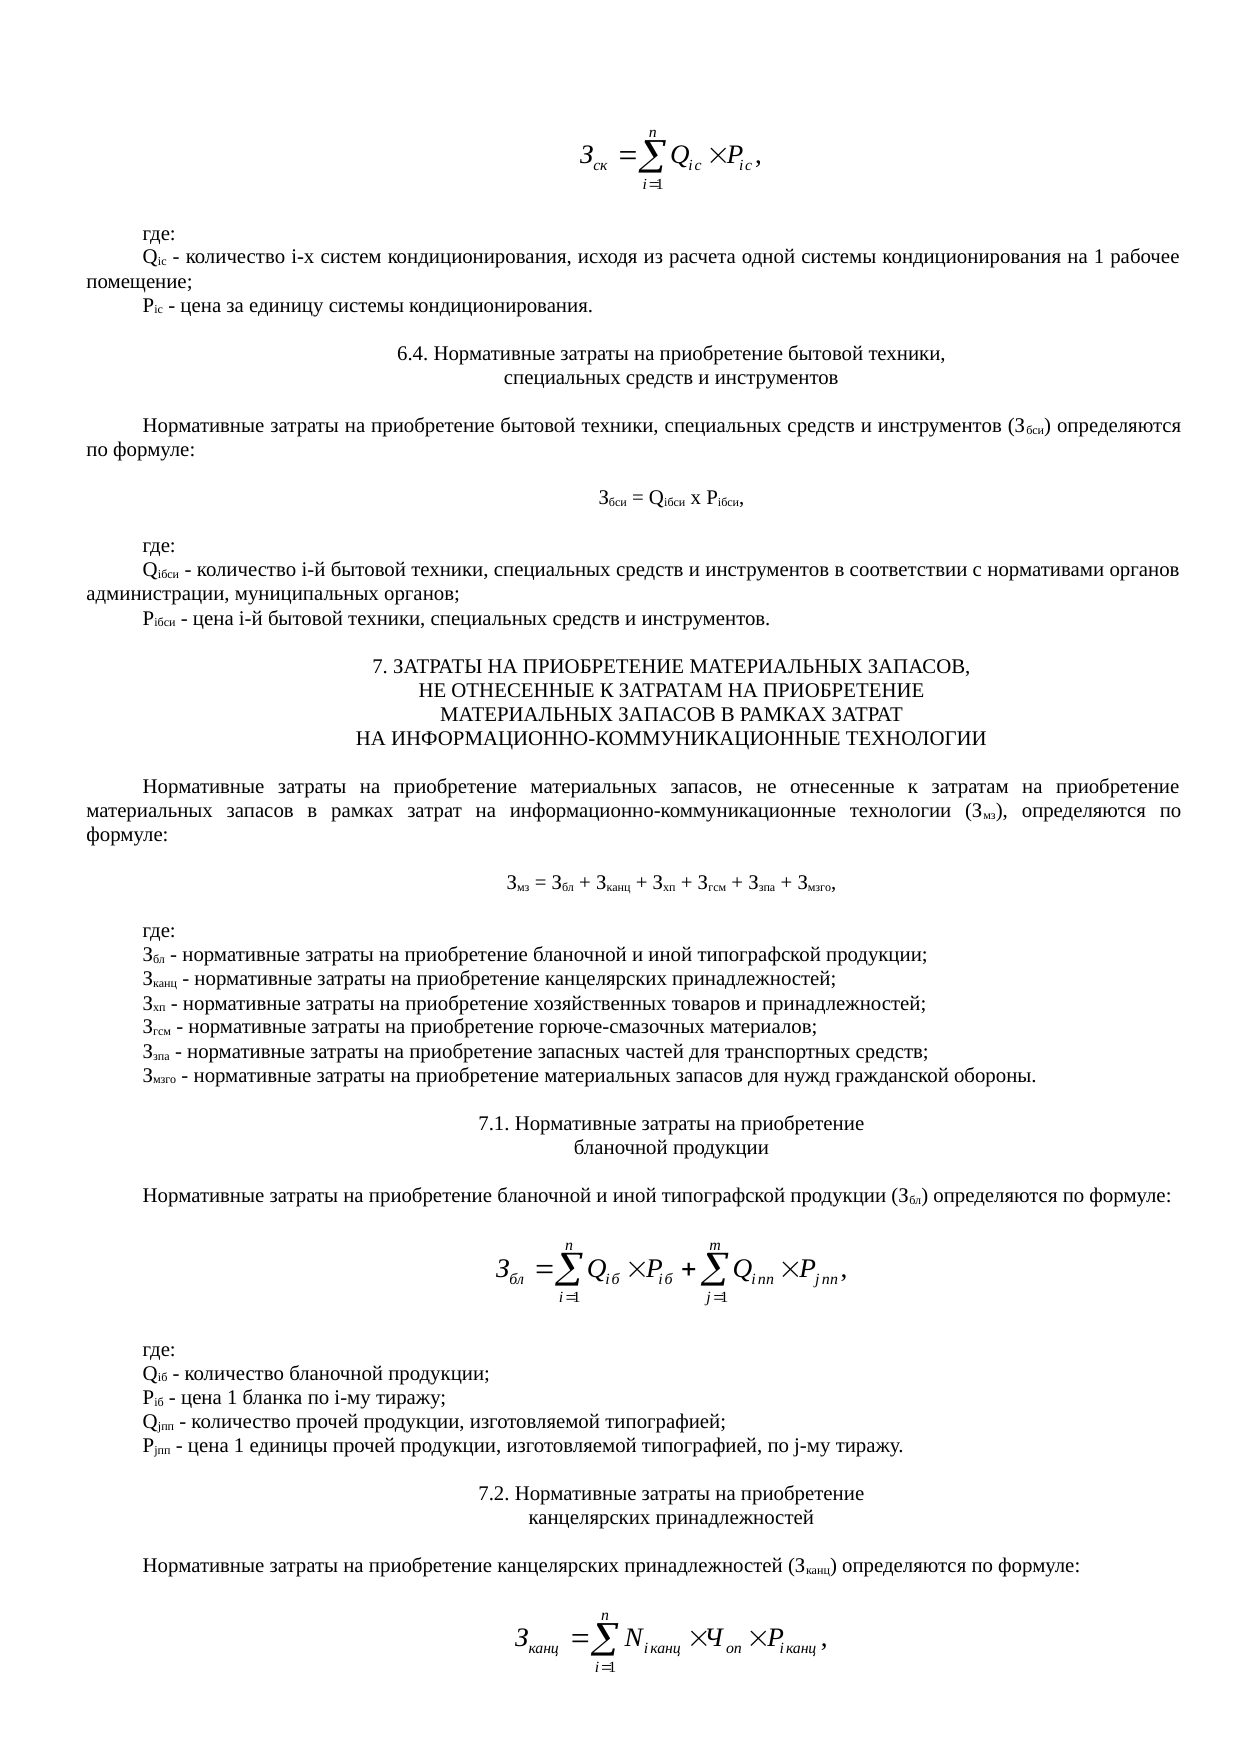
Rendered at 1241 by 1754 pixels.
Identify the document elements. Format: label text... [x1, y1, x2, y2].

text специальных средств и инструментов [86, 365, 1181, 389]
text Нормативные затраты на приобретение бланочной и иной типографской продукции (Збл) определяются по формуле: [86, 1183, 1181, 1207]
text Piс - цена за единицу системы кондиционирования. [86, 293, 1181, 317]
text НА ИНФОРМАЦИОННО-КОММУНИКАЦИОННЫЕ ТЕХНОЛОГИИ [86, 726, 1181, 750]
text где: [86, 533, 1181, 557]
text где: [86, 220, 1181, 244]
text Згсм - нормативные затраты на приобретение горюче-смазочных материалов; [86, 1014, 1181, 1038]
text Збл - нормативные затраты на приобретение бланочной и иной типографской продукции; [86, 942, 1181, 966]
text Qiб - количество бланочной продукции; [86, 1361, 1181, 1384]
text Змз = Збл + Зканц + Зхп + Згсм + Ззпа + Змзго, [86, 870, 1181, 894]
text Зканц - нормативные затраты на приобретение канцелярских принадлежностей; [86, 966, 1181, 990]
text Змзго - нормативные затраты на приобретение материальных запасов для нужд гражданской обороны. [86, 1063, 1181, 1087]
text Qiс - количество i-х систем кондиционирования, исходя из расчета одной системы кондиционирования на 1 рабочее помещение; [86, 244, 1181, 293]
text Pjпп - цена 1 единицы прочей продукции, изготовляемой типографией, по j-му тиражу. [86, 1433, 1181, 1457]
subtitle 7.1. Нормативные затраты на приобретение [86, 1111, 1181, 1135]
text канцелярских принадлежностей [86, 1505, 1181, 1529]
text Qjпп - количество прочей продукции, изготовляемой типографией; [86, 1409, 1181, 1433]
text где: [86, 1336, 1181, 1361]
subtitle 7. ЗАТРАТЫ НА ПРИОБРЕТЕНИЕ МАТЕРИАЛЬНЫХ ЗАПАСОВ, [86, 653, 1181, 678]
text Нормативные затраты на приобретение канцелярских принадлежностей (Зканц) определяются по формуле: [86, 1553, 1181, 1577]
text где: [86, 918, 1181, 942]
text МАТЕРИАЛЬНЫХ ЗАПАСОВ В РАМКАХ ЗАТРАТ [86, 702, 1181, 726]
text Qiбси - количество i-й бытовой техники, специальных средств и инструментов в соответствии с нормативами органов администрации, муниципальных органов; [86, 557, 1181, 605]
text бланочной продукции [86, 1135, 1181, 1159]
text НЕ ОТНЕСЕННЫЕ К ЗАТРАТАМ НА ПРИОБРЕТЕНИЕ [86, 678, 1181, 702]
text Нормативные затраты на приобретение бытовой техники, специальных средств и инструментов (Збси) определяются по формуле: [86, 413, 1181, 461]
text Зхп - нормативные затраты на приобретение хозяйственных товаров и принадлежностей; [86, 990, 1181, 1014]
text Ззпа - нормативные затраты на приобретение запасных частей для транспортных средств; [86, 1038, 1181, 1063]
text Нормативные затраты на приобретение материальных запасов, не отнесенные к затратам на приобретение материальных запасов в рамках затрат на информационно-коммуникационные технологии (Змз), определяются по формуле: [86, 774, 1181, 846]
text Piбси - цена i-й бытовой техники, специальных средств и инструментов. [86, 605, 1181, 629]
subtitle 7.2. Нормативные затраты на приобретение [86, 1481, 1181, 1505]
text Збси = Qiбси x Piбси, [86, 485, 1181, 509]
text Piб - цена 1 бланка по i-му тиражу; [86, 1384, 1181, 1409]
subtitle 6.4. Нормативные затраты на приобретение бытовой техники, [86, 341, 1181, 365]
